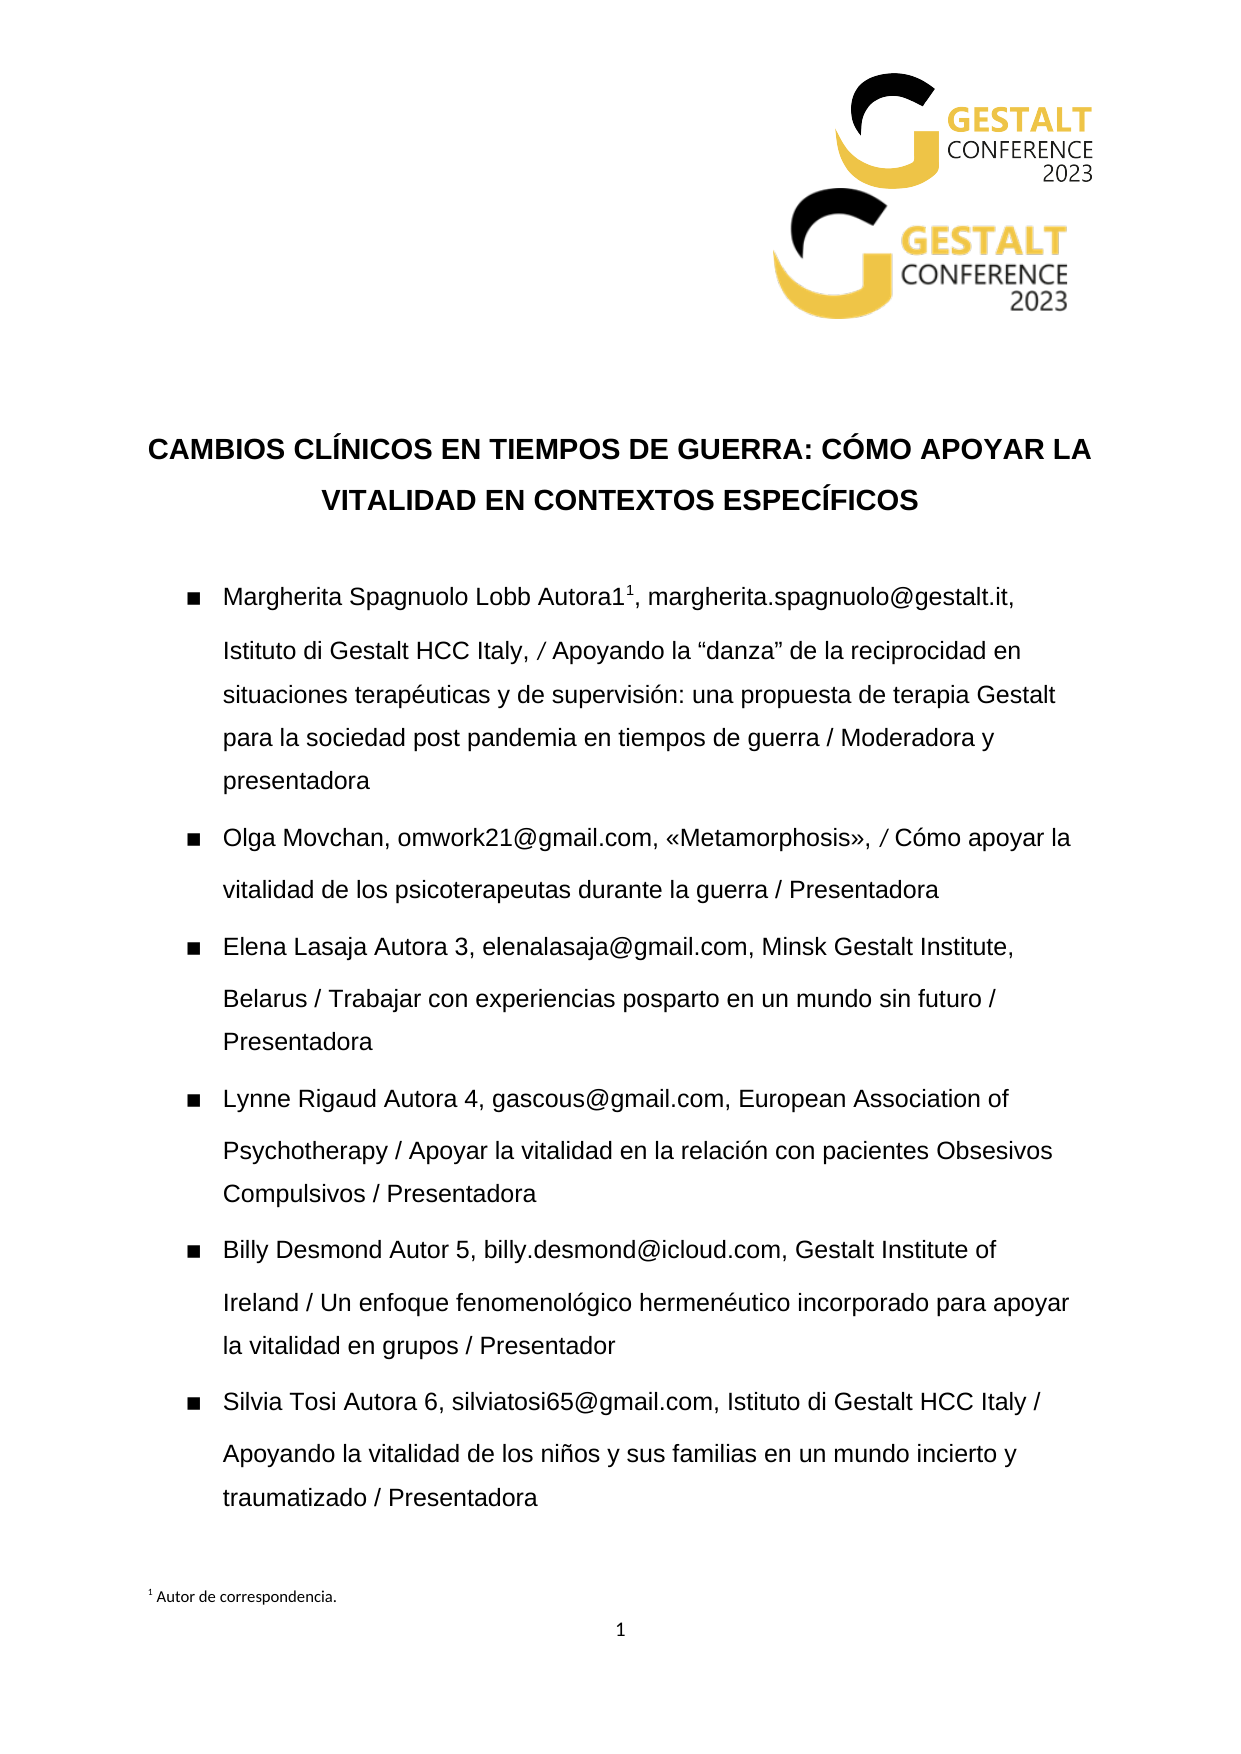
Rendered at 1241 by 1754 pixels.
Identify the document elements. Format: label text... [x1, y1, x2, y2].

list Olga Movchan, omwork21@gmail.com, «Metamorphosis», / Cómo apoyar la vitalidad de los psicoterapeutas durante la guerra / Presentadora [185, 809, 1092, 904]
list Elena Lasaja Autora 3, elenalasaja@gmail.com, Minsk Gestalt Institute, Belarus / Trabajar con experiencias posparto en un mundo sin futuro / Presentadora [185, 918, 1092, 1056]
list Billy Desmond Autor 5, billy.desmond@icloud.com, Gestalt Institute of Ireland / Un enfoque fenomenológico hermenéutico incorporado para apoyar la vitalidad en grupos / Presentador [185, 1222, 1092, 1359]
list Autor de correspondencia. [148, 1586, 1092, 1606]
text CAMBIOS CLÍNICOS EN TIEMPOS DE GUERRA: CÓMO APOYAR LA VITALIDAD EN CONTEXTOS ESPECÍFICOS [148, 432, 1092, 516]
list Silvia Tosi Autora 6, silviatosi65@gmail.com, Istituto di Gestalt HCC Italy / Apoyando la vitalidad de los niños y sus familias en un mundo incierto y traumatizado / Presentadora [185, 1374, 1092, 1511]
list Lynne Rigaud Autora 4, gascous@gmail.com, European Association of Psychotherapy / Apoyar la vitalidad en la relación con pacientes Obsesivos Compulsivos / Presentadora [185, 1070, 1092, 1208]
list Margherita Spagnuolo Lobb Autora1, margherita.spagnuolo@gestalt.it, Istituto di Gestalt HCC Italy, / Apoyando la “danza” de la reciprocidad en situaciones terapéuticas y de supervisión: una propuesta de terapia Gestalt para la sociedad post pandemia en tiempos de guerra / Moderadora y presentadora [185, 569, 1092, 795]
picture [773, 73, 1093, 319]
